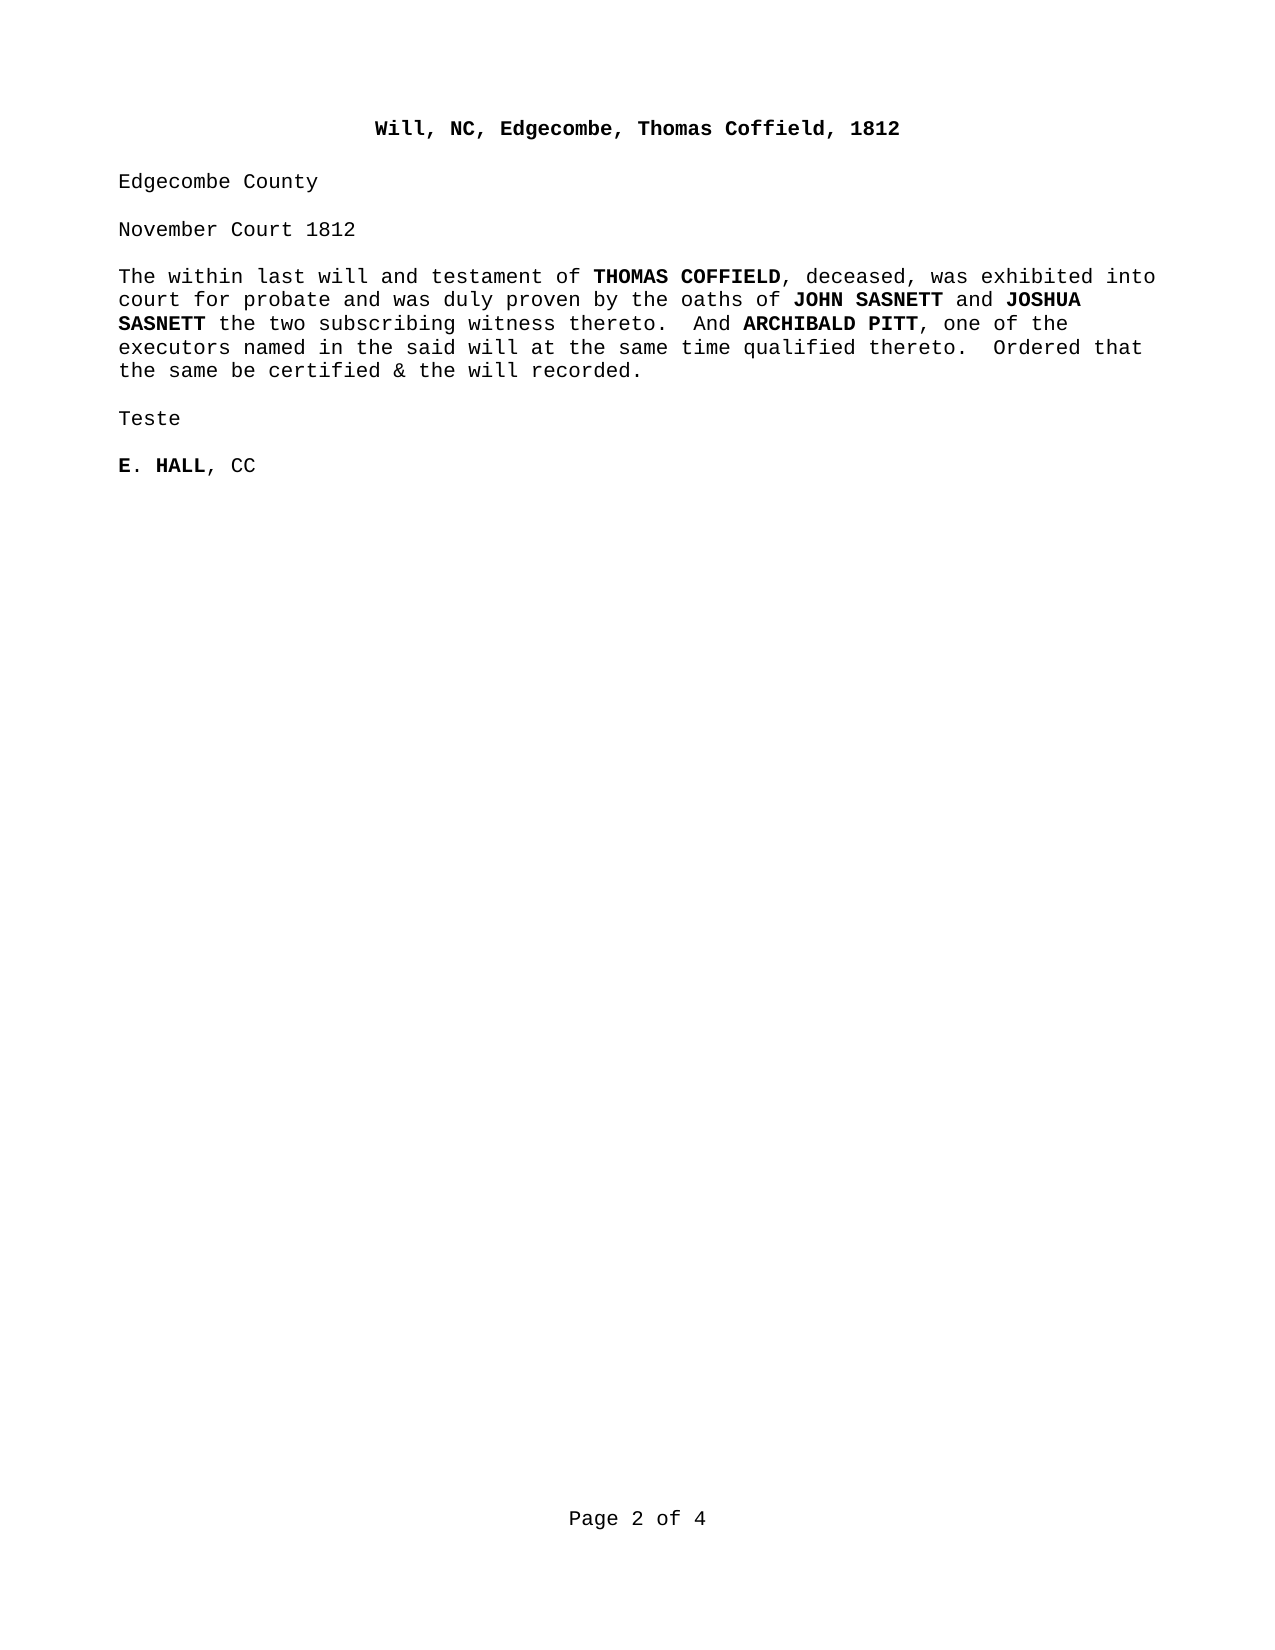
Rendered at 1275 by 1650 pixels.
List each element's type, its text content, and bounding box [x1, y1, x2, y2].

text November Court 1812 [118, 218, 1157, 242]
text The within last will and testament of Thomas Coffield, deceased, was exhibited into court for probate and was duly proven by the oaths of JOHN SASNETT and JOSHUA SASNETT the two subscribing witness thereto. And Archibald Pitt, one of the executors named in the said will at the same time qualified thereto. Ordered that the same be certified & the will recorded. [118, 266, 1157, 384]
text Edgecombe County [118, 171, 1157, 195]
text E. Hall, CC [118, 455, 1157, 479]
text Teste [118, 408, 1157, 431]
